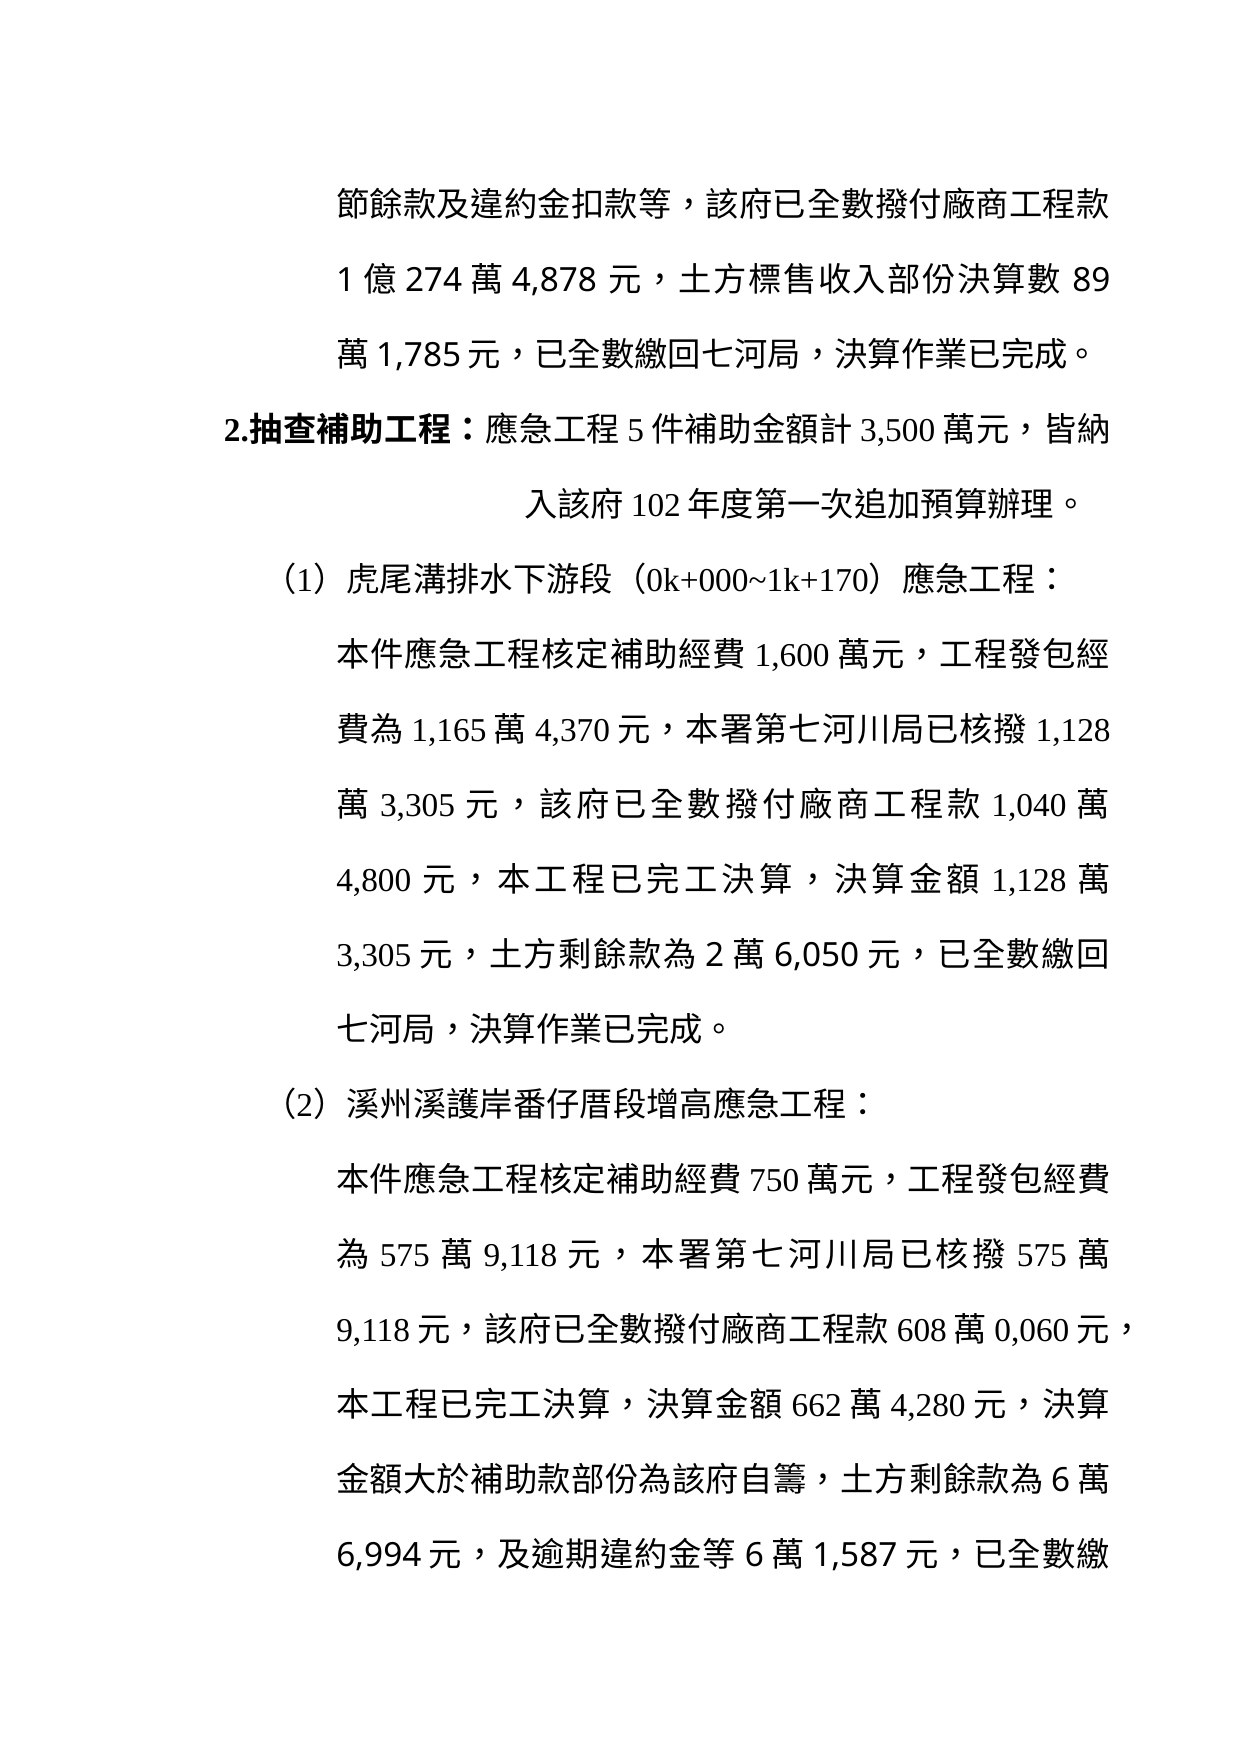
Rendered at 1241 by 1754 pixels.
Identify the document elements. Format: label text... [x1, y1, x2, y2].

text （2）溪州溪護岸番仔厝段增高應急工程： [263, 1064, 1110, 1139]
text 2.抽查補助工程：應急工程5件補助金額計3,500萬元，皆納入該府102年度第一次追加預算辦理。 [224, 389, 1110, 539]
text 節餘款及違約金扣款等，該府已全數撥付廠商工程款1億274萬4,878 元，土方標售收入部份決算數 89萬1,785元，已全數繳回七河局，決算作業已完成。 [329, 164, 1110, 389]
text 本件應急工程核定補助經費1,600萬元，工程發包經費為1,165萬4,370元，本署第七河川局已核撥1,128萬3,305元，該府已全數撥付廠商工程款1,040萬4,800元，本工程已完工決算，決算金額1,128萬3,305元，土方剩餘款為2萬6,050元，已全數繳回七河局，決算作業已完成。 [336, 614, 1110, 1064]
text 本件應急工程核定補助經費750萬元，工程發包經費為575萬9,118元，本署第七河川局已核撥575萬9,118元，該府已全數撥付廠商工程款608萬0,060元，本工程已完工決算，決算金額662萬4,280元，決算金額大於補助款部份為該府自籌，土方剩餘款為6萬6,994元，及逾期違約金等6萬1,587元，已全數繳回七河局，決算作業已完成。 [336, 1139, 1110, 1589]
text （1）虎尾溝排水下游段（0k+000~1k+170）應急工程： [263, 539, 1110, 614]
